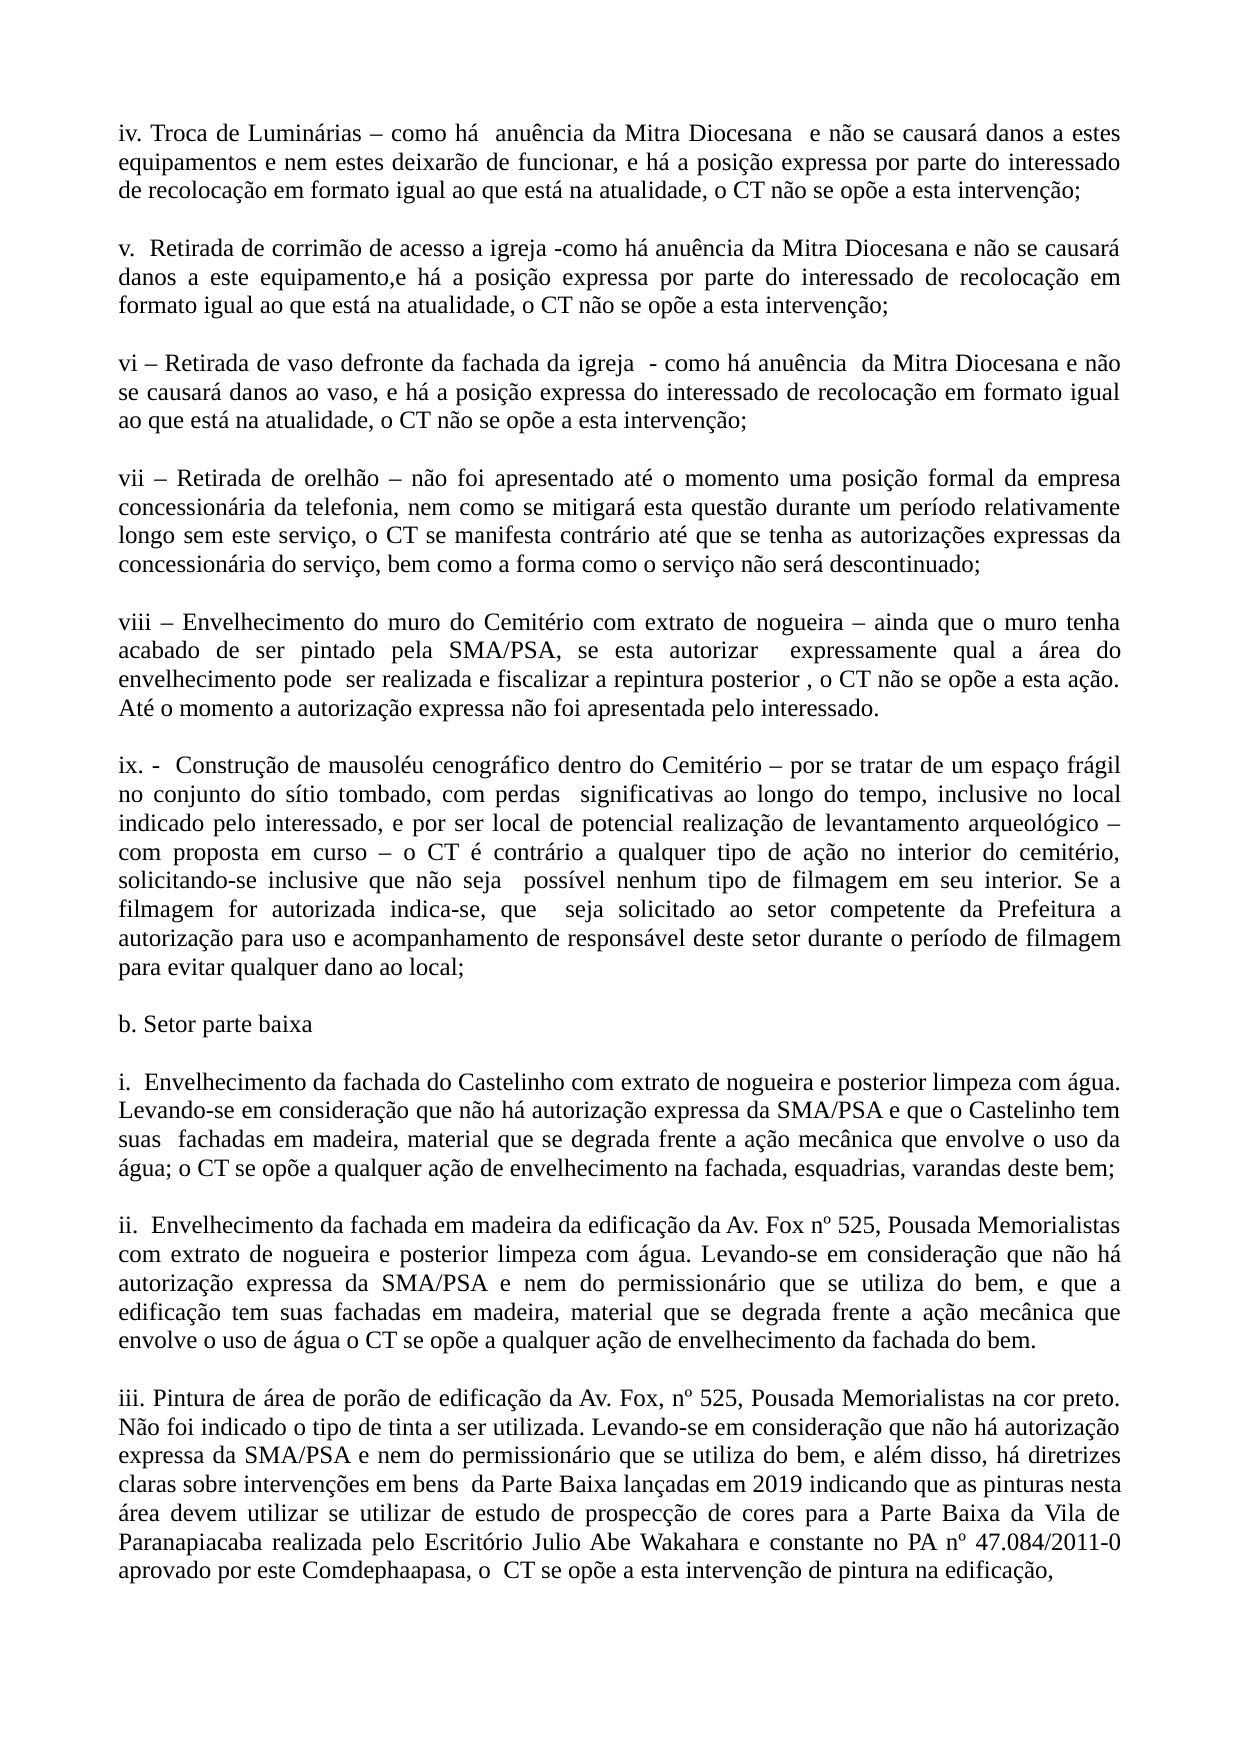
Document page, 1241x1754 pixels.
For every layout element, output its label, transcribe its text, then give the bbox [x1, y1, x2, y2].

text ii. Envelhecimento da fachada em madeira da edificação da Av. Fox nº 525, Pousada Memorialistas com extrato de nogueira e posterior limpeza com água. Levando-se em consideração que não há autorização expressa da SMA/PSA e nem do permissionário que se utiliza do bem, e que a edificação tem suas fachadas em madeira, material que se degrada frente a ação mecânica que envolve o uso de água o CT se opõe a qualquer ação de envelhecimento da fachada do bem. [118, 1211, 1122, 1354]
text vii – Retirada de orelhão – não foi apresentado até o momento uma posição formal da empresa concessionária da telefonia, nem como se mitigará esta questão durante um período relativamente longo sem este serviço, o CT se manifesta contrário até que se tenha as autorizações expressas da concessionária do serviço, bem como a forma como o serviço não será descontinuado; [118, 463, 1122, 578]
text ix. - Construção de mausoléu cenográfico dentro do Cemitério – por se tratar de um espaço frágil no conjunto do sítio tombado, com perdas significativas ao longo do tempo, inclusive no local indicado pelo interessado, e por ser local de potencial realização de levantamento arqueológico – com proposta em curso – o CT é contrário a qualquer tipo de ação no interior do cemitério, solicitando-se inclusive que não seja possível nenhum tipo de filmagem em seu interior. Se a filmagem for autorizada indica-se, que seja solicitado ao setor competente da Prefeitura a autorização para uso e acompanhamento de responsável deste setor durante o período de filmagem para evitar qualquer dano ao local; [118, 751, 1122, 981]
text iii. Pintura de área de porão de edificação da Av. Fox, nº 525, Pousada Memorialistas na cor preto. Não foi indicado o tipo de tinta a ser utilizada. Levando-se em consideração que não há autorização expressa da SMA/PSA e nem do permissionário que se utiliza do bem, e além disso, há diretrizes claras sobre intervenções em bens da Parte Baixa lançadas em 2019 indicando que as pinturas nesta área devem utilizar se utilizar de estudo de prospecção de cores para a Parte Baixa da Vila de Paranapiacaba realizada pelo Escritório Julio Abe Wakahara e constante no PA nº 47.084/2011-0 aprovado por este Comdephaapasa, o CT se opõe a esta intervenção de pintura na edificação, [118, 1383, 1122, 1584]
text v. Retirada de corrimão de acesso a igreja -como há anuência da Mitra Diocesana e não se causará danos a este equipamento,e há a posição expressa por parte do interessado de recolocação em formato igual ao que está na atualidade, o CT não se opõe a esta intervenção; [118, 233, 1122, 319]
text i. Envelhecimento da fachada do Castelinho com extrato de nogueira e posterior limpeza com água. Levando-se em consideração que não há autorização expressa da SMA/PSA e que o Castelinho tem suas fachadas em madeira, material que se degrada frente a ação mecânica que envolve o uso da água; o CT se opõe a qualquer ação de envelhecimento na fachada, esquadrias, varandas deste bem; [118, 1067, 1122, 1182]
text vi – Retirada de vaso defronte da fachada da igreja - como há anuência da Mitra Diocesana e não se causará danos ao vaso, e há a posição expressa do interessado de recolocação em formato igual ao que está na atualidade, o CT não se opõe a esta intervenção; [118, 348, 1122, 434]
text iv. Troca de Luminárias – como há anuência da Mitra Diocesana e não se causará danos a estes equipamentos e nem estes deixarão de funcionar, e há a posição expressa por parte do interessado de recolocação em formato igual ao que está na atualidade, o CT não se opõe a esta intervenção; [118, 118, 1122, 204]
text b. Setor parte baixa [118, 1009, 1122, 1038]
text viii – Envelhecimento do muro do Cemitério com extrato de nogueira – ainda que o muro tenha acabado de ser pintado pela SMA/PSA, se esta autorizar expressamente qual a área do envelhecimento pode ser realizada e fiscalizar a repintura posterior , o CT não se opõe a esta ação. Até o momento a autorização expressa não foi apresentada pelo interessado. [118, 607, 1122, 722]
